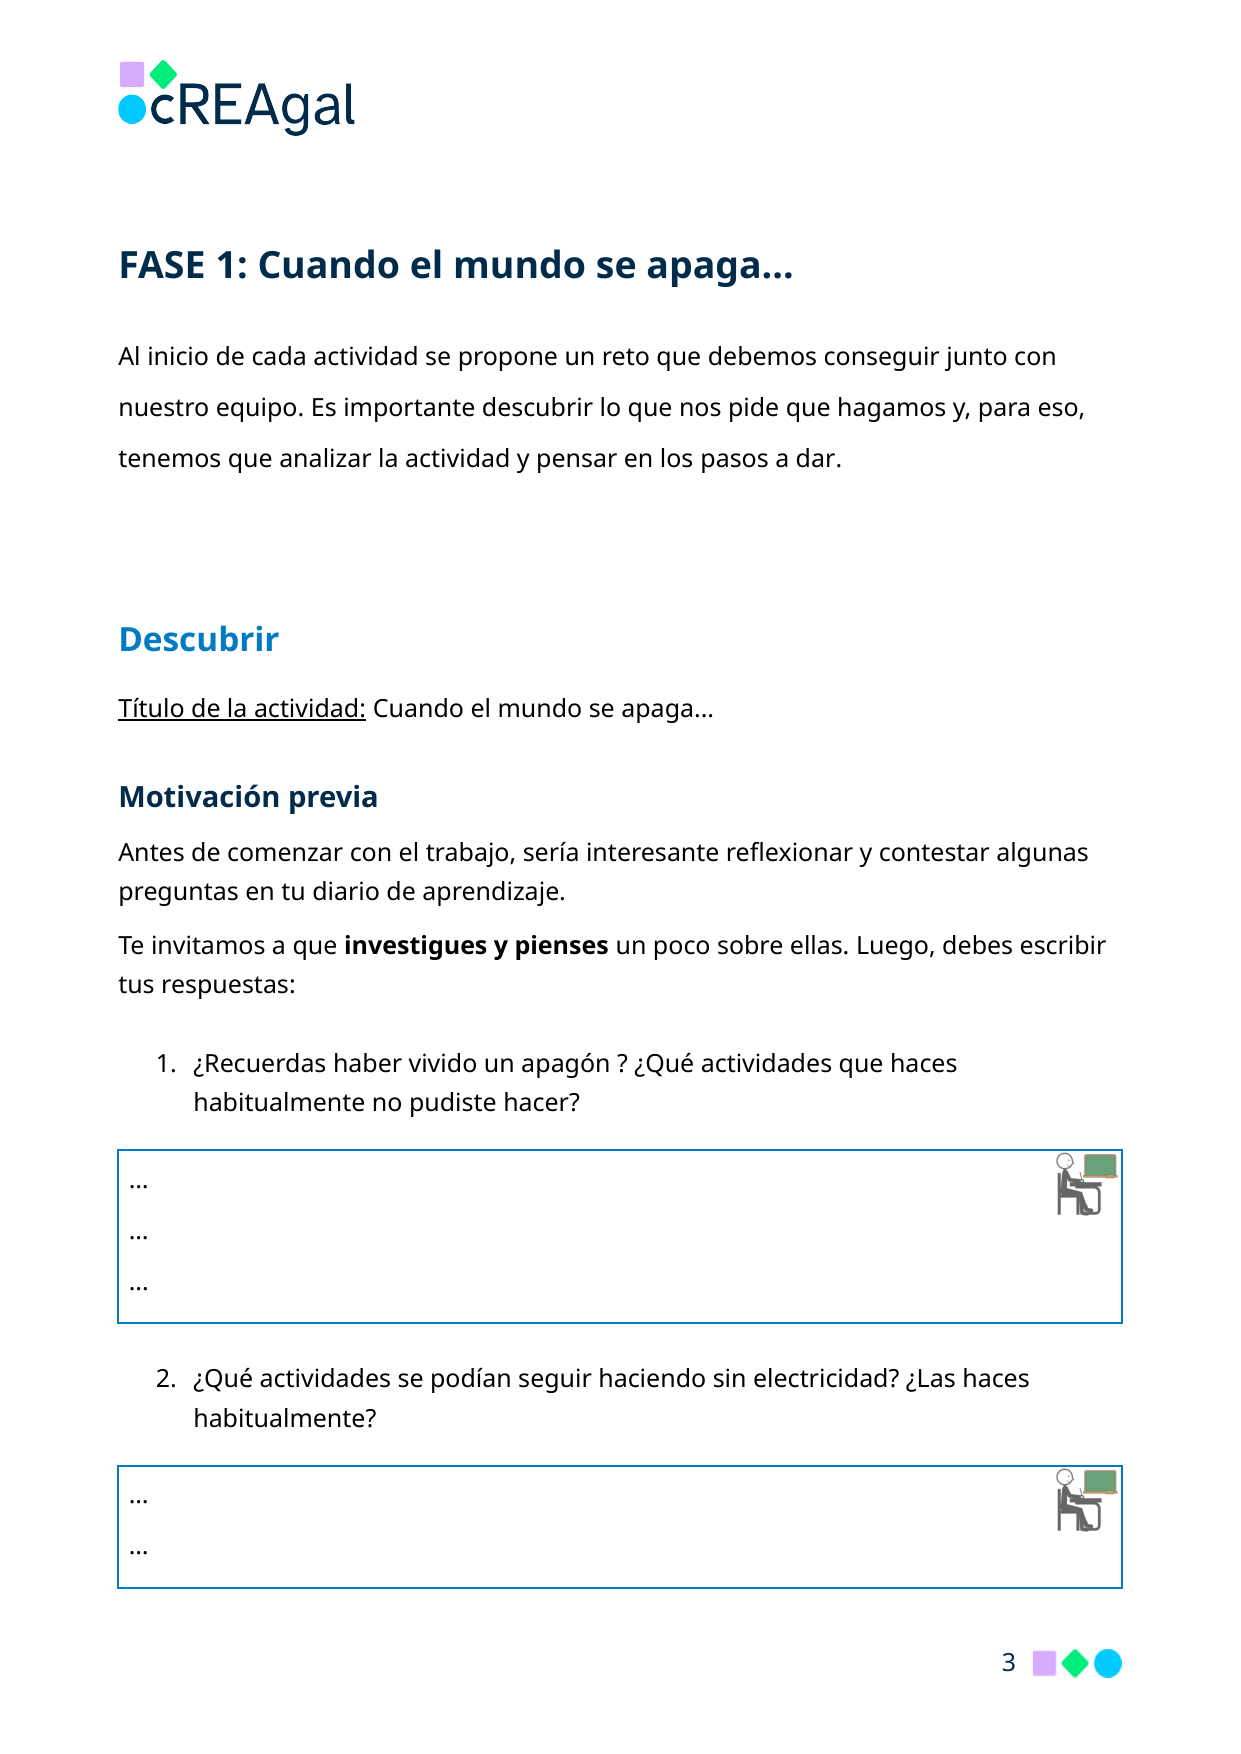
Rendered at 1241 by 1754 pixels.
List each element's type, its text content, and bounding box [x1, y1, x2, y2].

text Antes de comenzar con el trabajo, sería interesante reflexionar y contestar algunas preguntas en tu diario de aprendizaje. [118, 835, 1122, 908]
text Te invitamos a que investigues y pienses un poco sobre ellas. Luego, debes escribir tus respuestas: [118, 928, 1122, 1001]
list ¿Recuerdas haber vivido un apagón ? ¿Qué actividades que haces habitualmente no pudiste hacer? [156, 1046, 1122, 1119]
picture [118, 60, 355, 136]
text Al inicio de cada actividad se propone un reto que debemos conseguir junto con nuestro equipo. Es importante descubrir lo que nos pide que hagamos y, para eso, tenemos que analizar la actividad y pensar en los pasos a dar. [118, 338, 1122, 474]
table_header … … [119, 1467, 1121, 1587]
picture [1032, 1649, 1105, 1678]
table_header … … ... [119, 1151, 1121, 1322]
text Título de la actividad: Cuando el mundo se apaga... [118, 690, 1122, 724]
picture [1112, 1649, 1122, 1660]
list ¿Qué actividades se podían seguir haciendo sin electricidad? ¿Las haces habitualmente? [156, 1361, 1122, 1434]
picture [1111, 1666, 1122, 1678]
subtitle FASE 1: Cuando el mundo se apaga... [118, 238, 1122, 289]
subtitle Descubrir [118, 616, 1122, 661]
subtitle Motivación previa [118, 777, 1122, 816]
